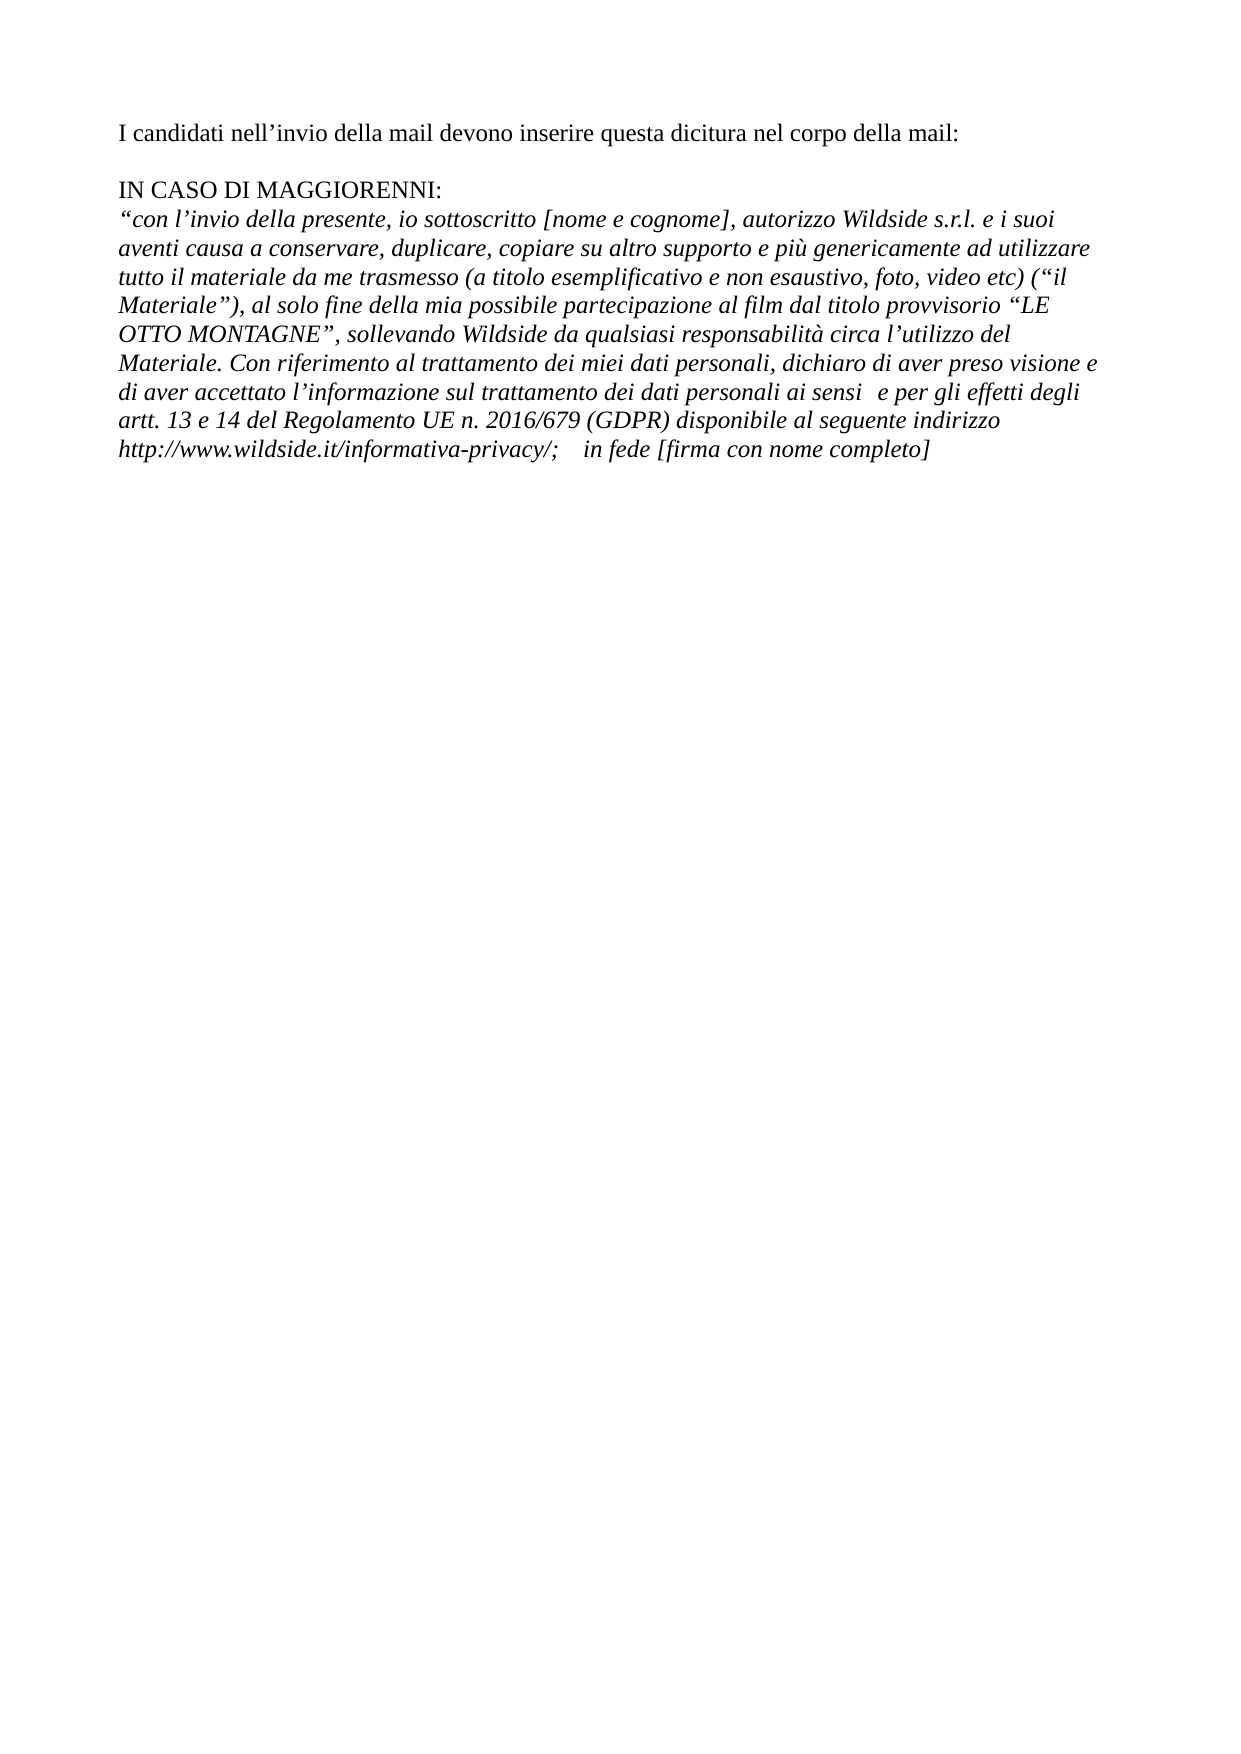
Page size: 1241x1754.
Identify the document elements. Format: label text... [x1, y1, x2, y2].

text I candidati nell’invio della mail devono inserire questa dicitura nel corpo della mail: IN CASO DI MAGGIORENNI: “con l’invio della presente, io sottoscritto [nome e cognome], autorizzo Wildside s.r.l. e i suoi aventi causa a conservare, duplicare, copiare su altro supporto e più genericamente ad utilizzare tutto il materiale da me trasmesso (a titolo esemplificativo e non esaustivo, foto, video etc) (“il Materiale”), al solo fine della mia possibile partecipazione al film dal titolo provvisorio “LE OTTO MONTAGNE”, sollevando Wildside da qualsiasi responsabilità circa l’utilizzo del Materiale. Con riferimento al trattamento dei miei dati personali, dichiaro di aver preso visione e di aver accettato l’informazione sul trattamento dei dati personali ai sensi e per gli effetti degli artt. 13 e 14 del Regolamento UE n. 2016/679 (GDPR) disponibile al seguente indirizzo http://www.wildside.it/informativa-privacy/; in fede [firma con nome completo] [118, 118, 1122, 578]
